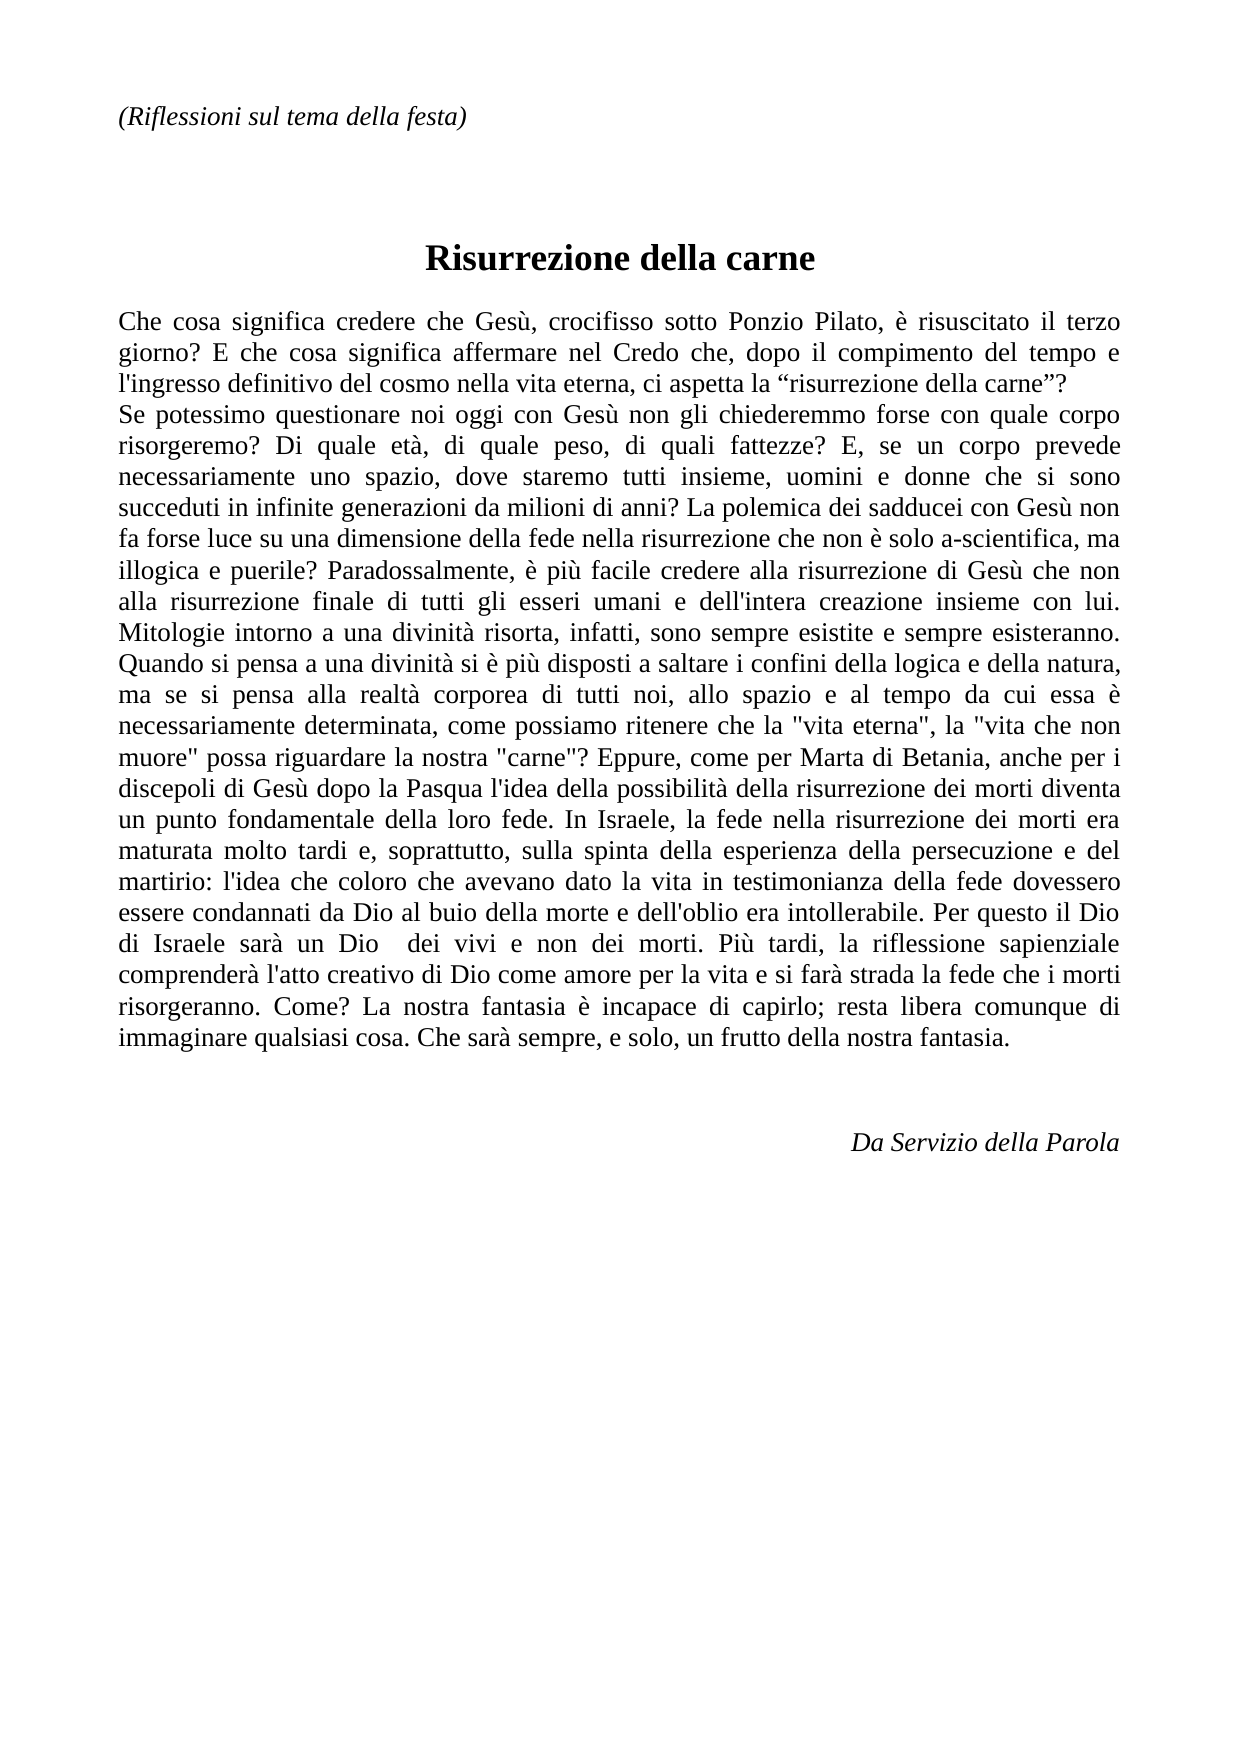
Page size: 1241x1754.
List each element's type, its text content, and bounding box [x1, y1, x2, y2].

text Che cosa significa credere che Gesù, crocifisso sotto Ponzio Pilato, è risuscitato il terzo giorno? E che cosa significa affermare nel Credo che, dopo il compimento del tempo e l'ingresso definitivo del cosmo nella vita eterna, ci aspetta la “risurrezione della carne”? [118, 304, 1122, 398]
text (Riflessioni sul tema della festa) [118, 100, 1122, 131]
subtitle Risurrezione della carne [118, 235, 1122, 278]
text Se potessimo questionare noi oggi con Gesù non gli chiederemmo forse con quale corpo risorgeremo? Di quale età, di quale peso, di quali fattezze? E, se un corpo prevede necessariamente uno spazio, dove staremo tutti insieme, uomini e donne che si sono succeduti in infinite generazioni da milioni di anni? La polemica dei sadducei con Gesù non fa forse luce su una dimensione della fede nella risurrezione che non è solo a-scientifica, ma illogica e puerile? Paradossalmente, è più facile credere alla risurrezione di Gesù che non alla risurrezione finale di tutti gli esseri umani e dell'intera creazione insieme con lui. Mitologie intorno a una divinità risorta, infatti, sono sempre esistite e sempre esisteranno. Quando si pensa a una divinità si è più disposti a saltare i confini della logica e della natura, ma se si pensa alla realtà corporea di tutti noi, allo spazio e al tempo da cui essa è necessariamente determinata, come possiamo ritenere che la "vita eterna", la "vita che non muore" possa riguardare la nostra "carne"? Eppure, come per Marta di Betania, anche per i discepoli di Gesù dopo la Pasqua l'idea della possibilità della risurrezione dei morti diventa un punto fondamentale della loro fede. In Israele, la fede nella risurrezione dei morti era maturata molto tardi e, soprattutto, sulla spinta della esperienza della persecuzione e del martirio: l'idea che coloro che avevano dato la vita in testimonianza della fede dovessero essere condannati da Dio al buio della morte e dell'oblio era intollerabile. Per questo il Dio di Israele sarà un Dio dei vivi e non dei morti. Più tardi, la riflessione sapienziale comprenderà l'atto creativo di Dio come amore per la vita e si farà strada la fede che i morti risorgeranno. Come? La nostra fantasia è incapace di capirlo; resta libera comunque di immaginare qualsiasi cosa. Che sarà sempre, e solo, un frutto della nostra fantasia. [118, 398, 1122, 1052]
text Da Servizio della Parola [118, 1126, 1122, 1157]
